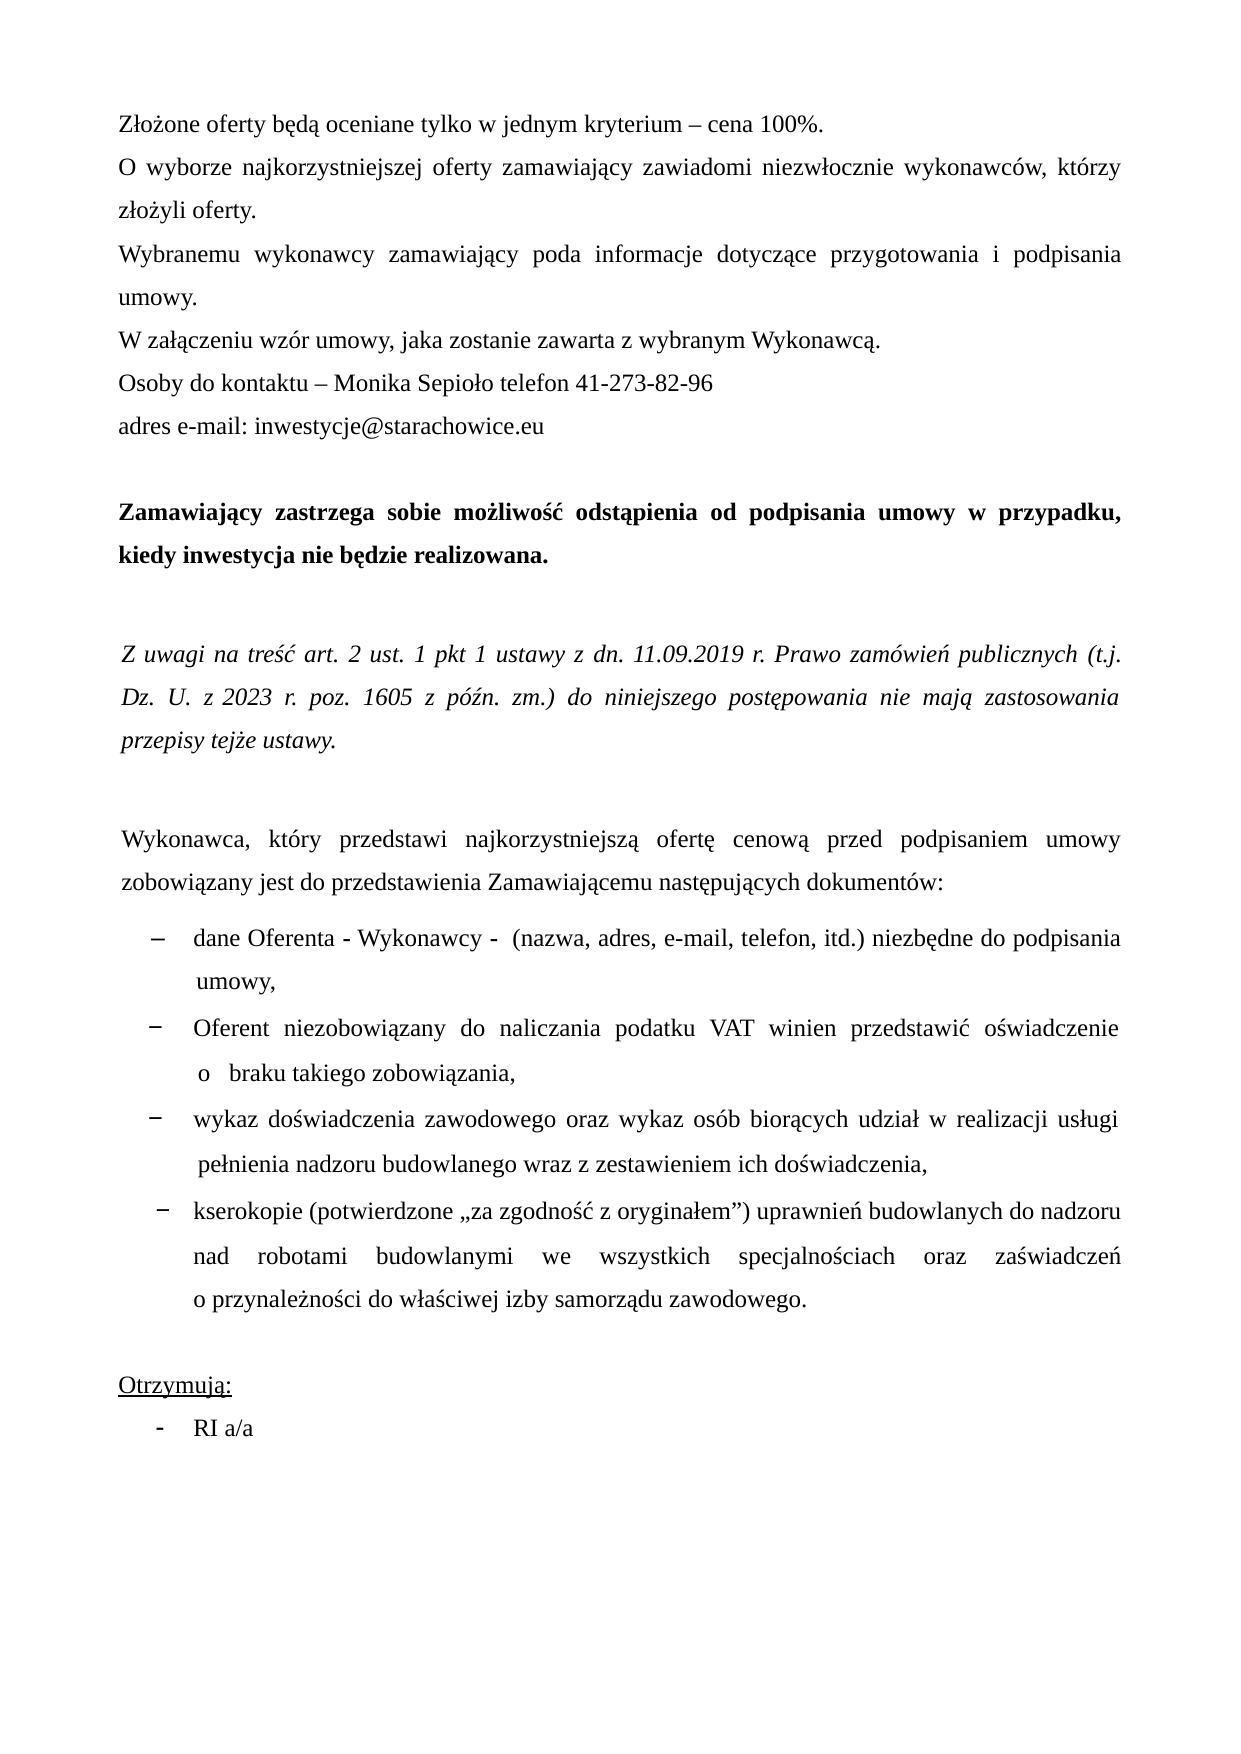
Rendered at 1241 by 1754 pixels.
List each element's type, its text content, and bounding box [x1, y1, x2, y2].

text Złożone oferty będą oceniane tylko w jednym kryterium – cena 100%. [118, 109, 1122, 138]
list RI a/a [156, 1413, 1122, 1442]
list dane Oferenta - Wykonawcy - (nazwa, adres, e-mail, telefon, itd.) niezbędne do podpisania umowy, [151, 923, 1122, 995]
text O wyborze najkorzystniejszej oferty zamawiający zawiadomi niezwłocznie wykonawców, którzy złożyli oferty. [118, 152, 1122, 224]
list Oferent niezobowiązany do naliczania podatku VAT winien przedstawić oświadczenie o braku takiego zobowiązania, [148, 1009, 1119, 1087]
text Otrzymują: [118, 1370, 1122, 1399]
text W załączeniu wzór umowy, jaka zostanie zawarta z wybranym Wykonawcą. [118, 325, 1122, 354]
text Osoby do kontaktu – Monika Sepioło telefon 41-273-82-96 [118, 368, 1122, 397]
text Zamawiający zastrzega sobie możliwość odstąpienia od podpisania umowy w przypadku, kiedy inwestycja nie będzie realizowana. [118, 497, 1122, 569]
text Wybranemu wykonawcy zamawiający poda informacje dotyczące przygotowania i podpisania umowy. [118, 239, 1122, 311]
list Z uwagi na treść art. 2 ust. 1 pkt 1 ustawy z dn. 11.09.2019 r. Prawo zamówień publicznych (t.j. Dz. U. z 2023 r. poz. 1605 z późn. zm.) do niniejszego postępowania nie mają zastosowania przepisy tejże ustawy. [121, 639, 1122, 754]
text Wykonawca, który przedstawi najkorzystniejszą ofertę cenową przed podpisaniem umowy zobowiązany jest do przedstawienia Zamawiającemu następujących dokumentów: [121, 824, 1122, 896]
text adres e-mail: inwestycje@starachowice.eu [118, 411, 1122, 440]
list wykaz doświadczenia zawodowego oraz wykaz osób biorących udział w realizacji usługi pełnienia nadzoru budowlanego wraz z zestawieniem ich doświadczenia, [148, 1101, 1119, 1178]
list kserokopie (potwierdzone „za zgodność z oryginałem”) uprawnień budowlanych do nadzoru nad robotami budowlanymi we wszystkich specjalnościach oraz zaświadczeń o przynależności do właściwej izby samorządu zawodowego. [156, 1192, 1122, 1313]
